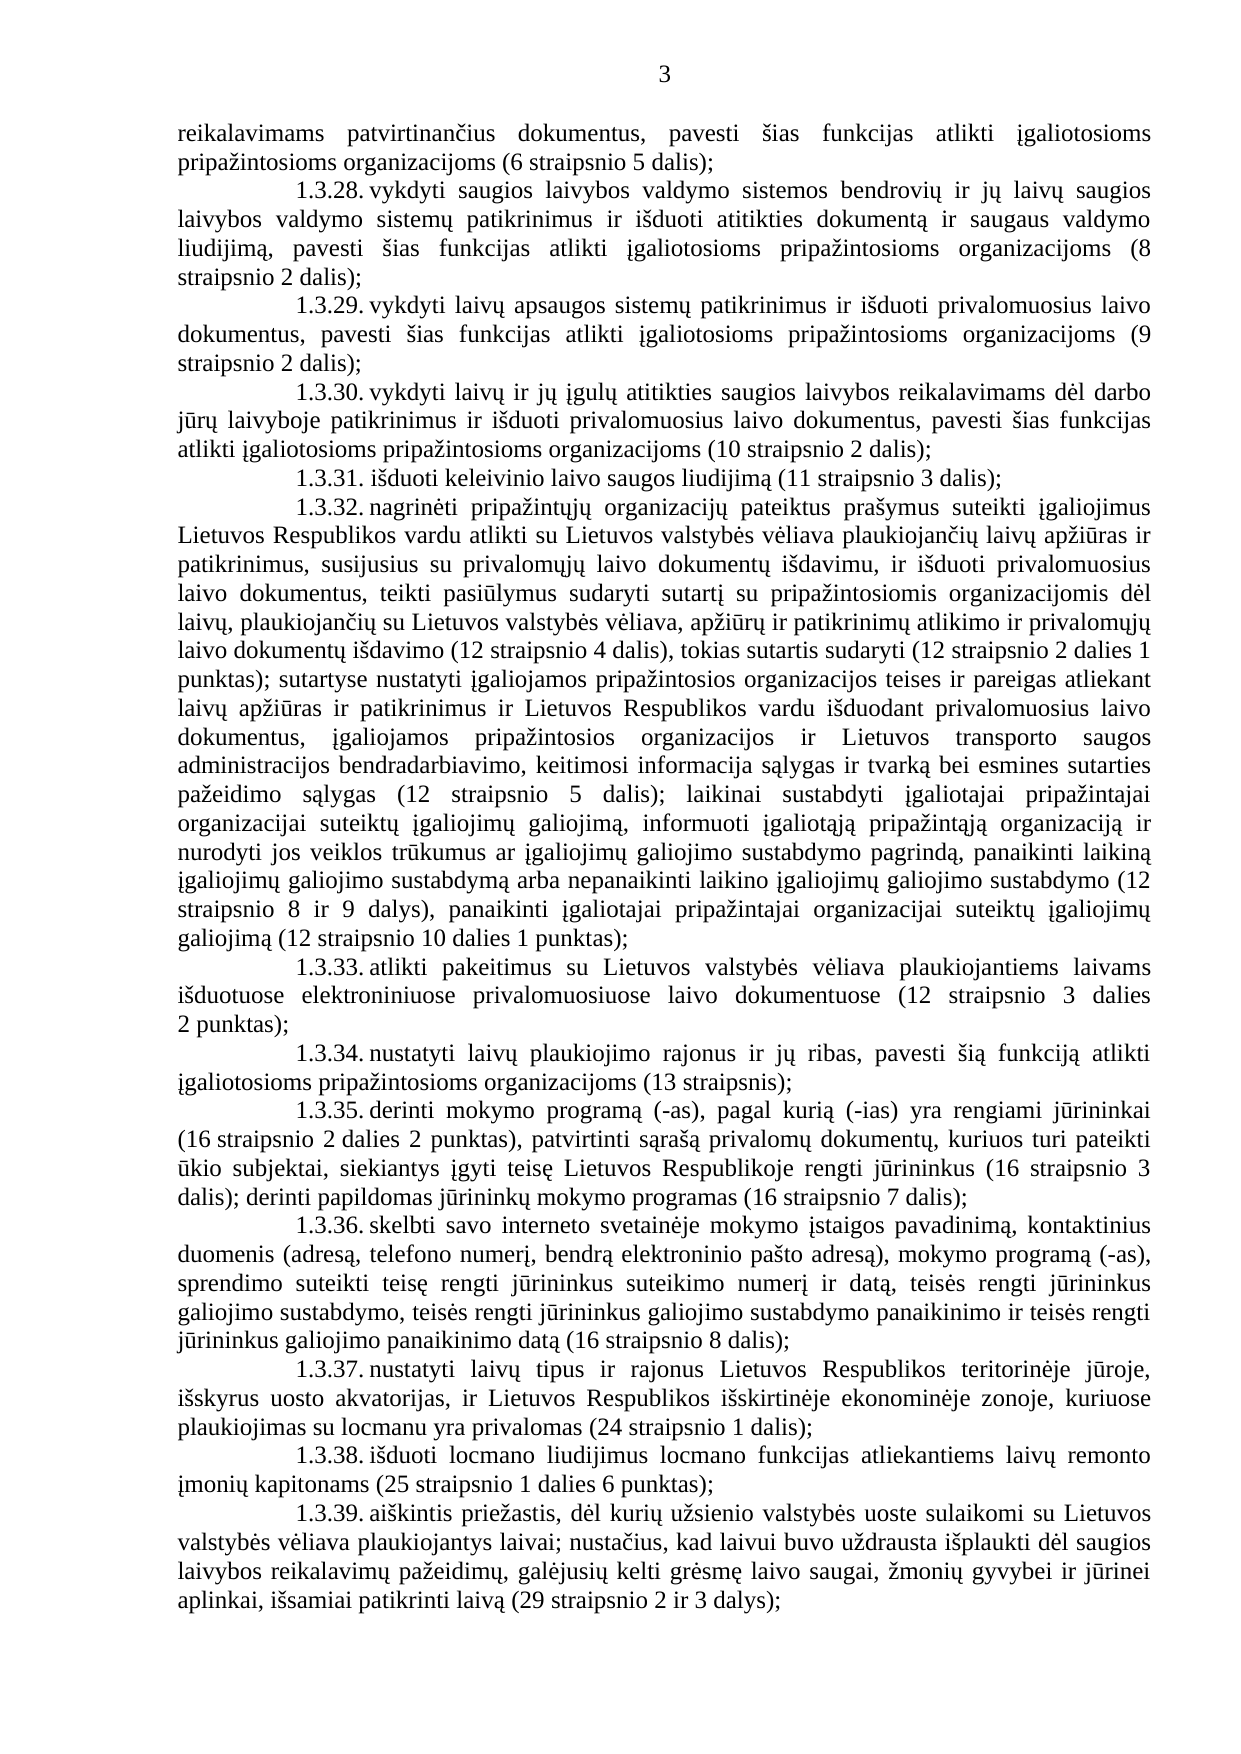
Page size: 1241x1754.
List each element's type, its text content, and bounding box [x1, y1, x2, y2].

text 1.3.32. nagrinėti pripažintųjų organizacijų pateiktus prašymus suteikti įgaliojimus Lietuvos Respublikos vardu atlikti su Lietuvos valstybės vėliava plaukiojančių laivų apžiūras ir patikrinimus, susijusius su privalomųjų laivo dokumentų išdavimu, ir išduoti privalomuosius laivo dokumentus, teikti pasiūlymus sudaryti sutartį su pripažintosiomis organizacijomis dėl laivų, plaukiojančių su Lietuvos valstybės vėliava, apžiūrų ir patikrinimų atlikimo ir privalomųjų laivo dokumentų išdavimo (12 straipsnio 4 dalis), tokias sutartis sudaryti (12 straipsnio 2 dalies 1 punktas); sutartyse nustatyti įgaliojamos pripažintosios organizacijos teises ir pareigas atliekant laivų apžiūras ir patikrinimus ir Lietuvos Respublikos vardu išduodant privalomuosius laivo dokumentus, įgaliojamos pripažintosios organizacijos ir Lietuvos transporto saugos administracijos bendradarbiavimo, keitimosi informacija sąlygas ir tvarką bei esmines sutarties pažeidimo sąlygas (12 straipsnio 5 dalis); laikinai sustabdyti įgaliotajai pripažintajai organizacijai suteiktų įgaliojimų galiojimą, informuoti įgaliotąją pripažintąją organizaciją ir nurodyti jos veiklos trūkumus ar įgaliojimų galiojimo sustabdymo pagrindą, panaikinti laikiną įgaliojimų galiojimo sustabdymą arba nepanaikinti laikino įgaliojimų galiojimo sustabdymo (12 straipsnio 8 ir 9 dalys), panaikinti įgaliotajai pripažintajai organizacijai suteiktų įgaliojimų galiojimą (12 straipsnio 10 dalies 1 punktas); [177, 492, 1152, 952]
text reikalavimams patvirtinančius dokumentus, pavesti šias funkcijas atlikti įgaliotosioms pripažintosioms organizacijoms (6 straipsnio 5 dalis); [177, 118, 1152, 176]
text 1.3.36. skelbti savo interneto svetainėje mokymo įstaigos pavadinimą, kontaktinius duomenis (adresą, telefono numerį, bendrą elektroninio pašto adresą), mokymo programą (-as), sprendimo suteikti teisę rengti jūrininkus suteikimo numerį ir datą, teisės rengti jūrininkus galiojimo sustabdymo, teisės rengti jūrininkus galiojimo sustabdymo panaikinimo ir teisės rengti jūrininkus galiojimo panaikinimo datą (16 straipsnio 8 dalis); [177, 1211, 1152, 1354]
text 1.3.37. nustatyti laivų tipus ir rajonus Lietuvos Respublikos teritorinėje jūroje, išskyrus uosto akvatorijas, ir Lietuvos Respublikos išskirtinėje ekonominėje zonoje, kuriuose plaukiojimas su locmanu yra privalomas (24 straipsnio 1 dalis); [177, 1354, 1152, 1441]
text 1.3.34. nustatyti laivų plaukiojimo rajonus ir jų ribas, pavesti šią funkciją atlikti įgaliotosioms pripažintosioms organizacijoms (13 straipsnis); [177, 1038, 1152, 1096]
text 1.3.35. derinti mokymo programą (-as), pagal kurią (-ias) yra rengiami jūrininkai (16 straipsnio 2 dalies 2 punktas), patvirtinti sąrašą privalomų dokumentų, kuriuos turi pateikti ūkio subjektai, siekiantys įgyti teisę Lietuvos Respublikoje rengti jūrininkus (16 straipsnio 3 dalis); derinti papildomas jūrininkų mokymo programas (16 straipsnio 7 dalis); [177, 1096, 1152, 1211]
text 1.3.33. atlikti pakeitimus su Lietuvos valstybės vėliava plaukiojantiems laivams išduotuose elektroniniuose privalomuosiuose laivo dokumentuose (12 straipsnio 3 dalies 2 punktas); [177, 952, 1152, 1038]
text 1.3.28. vykdyti saugios laivybos valdymo sistemos bendrovių ir jų laivų saugios laivybos valdymo sistemų patikrinimus ir išduoti atitikties dokumentą ir saugaus valdymo liudijimą, pavesti šias funkcijas atlikti įgaliotosioms pripažintosioms organizacijoms (8 straipsnio 2 dalis); [177, 176, 1152, 291]
text 1.3.30. vykdyti laivų ir jų įgulų atitikties saugios laivybos reikalavimams dėl darbo jūrų laivyboje patikrinimus ir išduoti privalomuosius laivo dokumentus, pavesti šias funkcijas atlikti įgaliotosioms pripažintosioms organizacijoms (10 straipsnio 2 dalis); [177, 377, 1152, 463]
text 1.3.38. išduoti locmano liudijimus locmano funkcijas atliekantiems laivų remonto įmonių kapitonams (25 straipsnio 1 dalies 6 punktas); [177, 1441, 1152, 1498]
text 1.3.39. aiškintis priežastis, dėl kurių užsienio valstybės uoste sulaikomi su Lietuvos valstybės vėliava plaukiojantys laivai; nustačius, kad laivui buvo uždrausta išplaukti dėl saugios laivybos reikalavimų pažeidimų, galėjusių kelti grėsmę laivo saugai, žmonių gyvybei ir jūrinei aplinkai, išsamiai patikrinti laivą (29 straipsnio 2 ir 3 dalys); [177, 1498, 1152, 1613]
text 1.3.31. išduoti keleivinio laivo saugos liudijimą (11 straipsnio 3 dalis); [295, 463, 1152, 492]
text 1.3.29. vykdyti laivų apsaugos sistemų patikrinimus ir išduoti privalomuosius laivo dokumentus, pavesti šias funkcijas atlikti įgaliotosioms pripažintosioms organizacijoms (9 straipsnio 2 dalis); [177, 291, 1152, 377]
